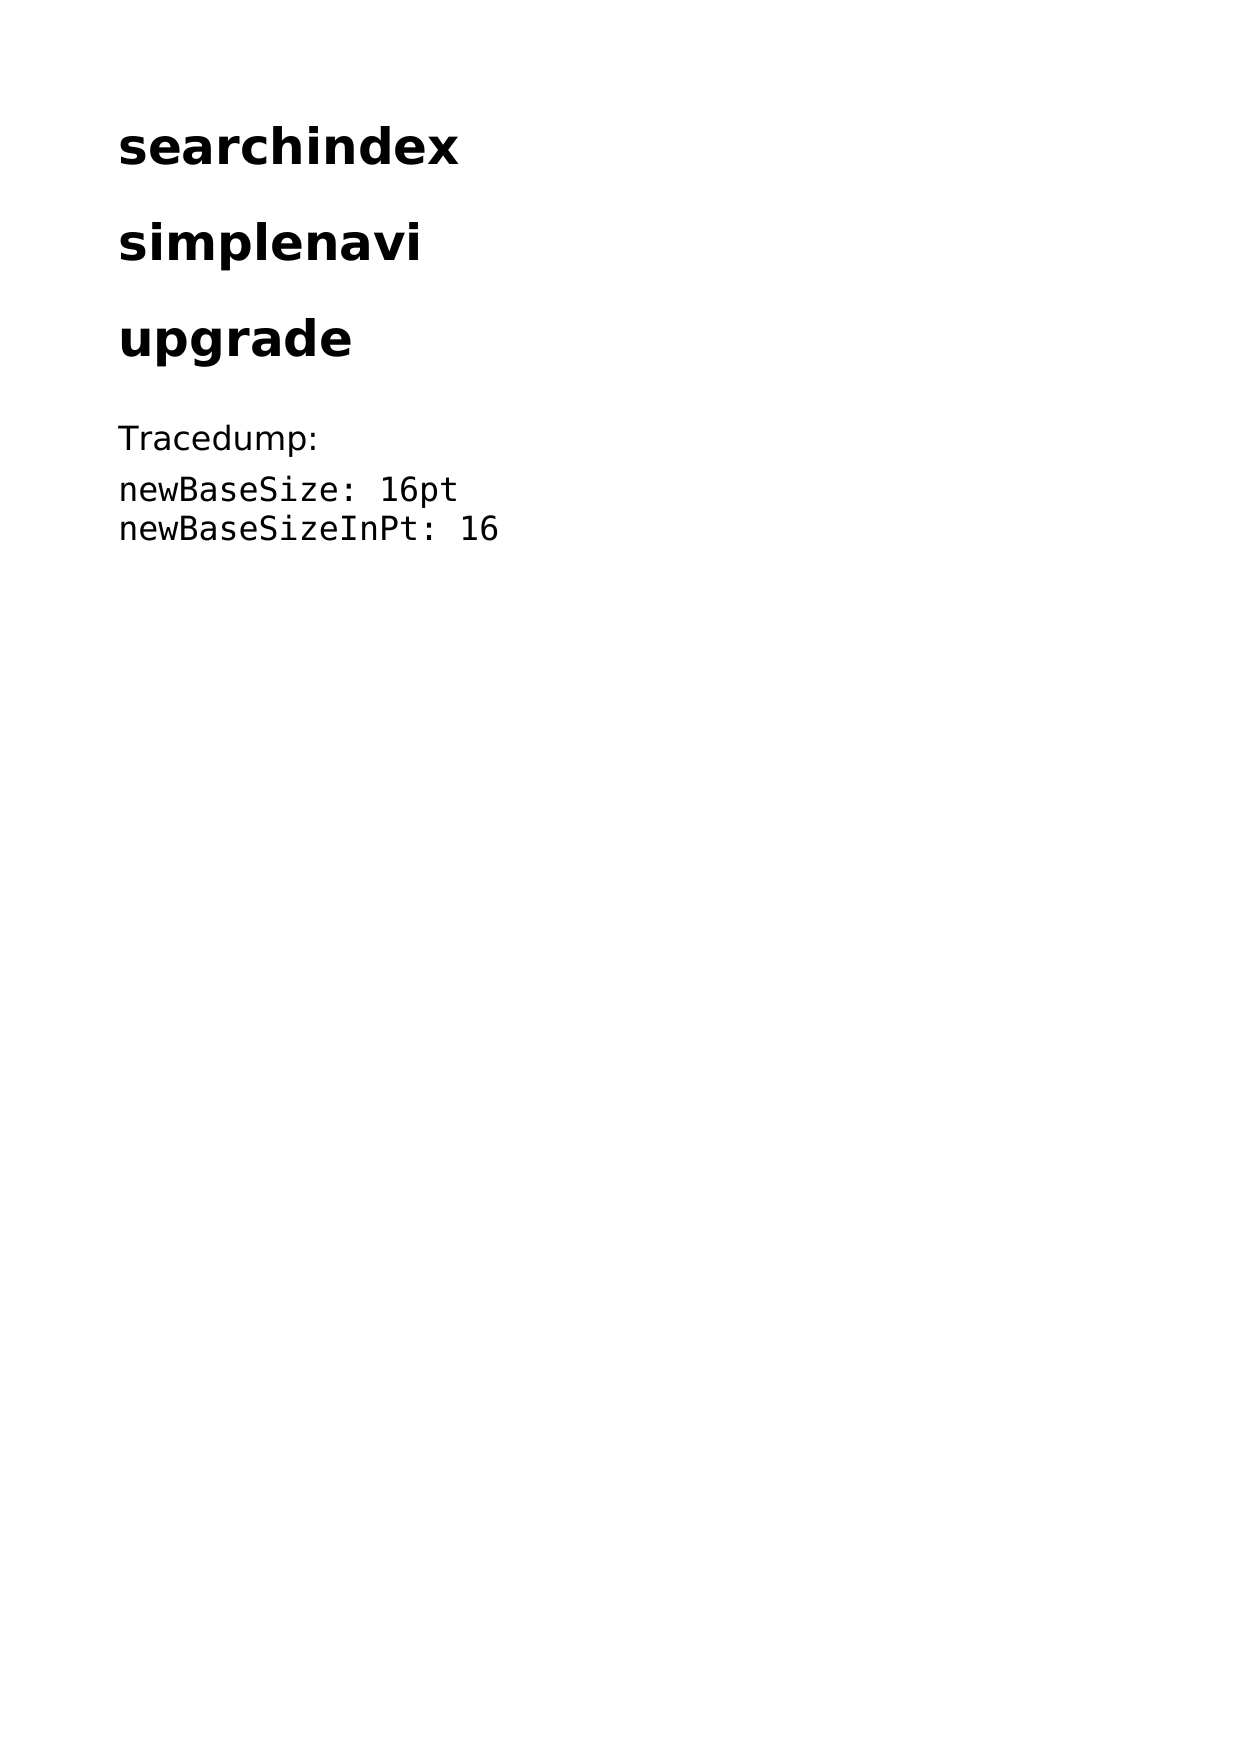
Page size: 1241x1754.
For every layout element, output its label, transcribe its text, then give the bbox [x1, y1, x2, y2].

text newBaseSize: 16pt newBaseSizeInPt: 16 [118, 471, 1122, 548]
text Tracedump: [118, 380, 1122, 458]
subtitle searchindex [118, 118, 1122, 176]
subtitle simplenavi [118, 214, 1122, 272]
subtitle upgrade [118, 309, 1122, 368]
